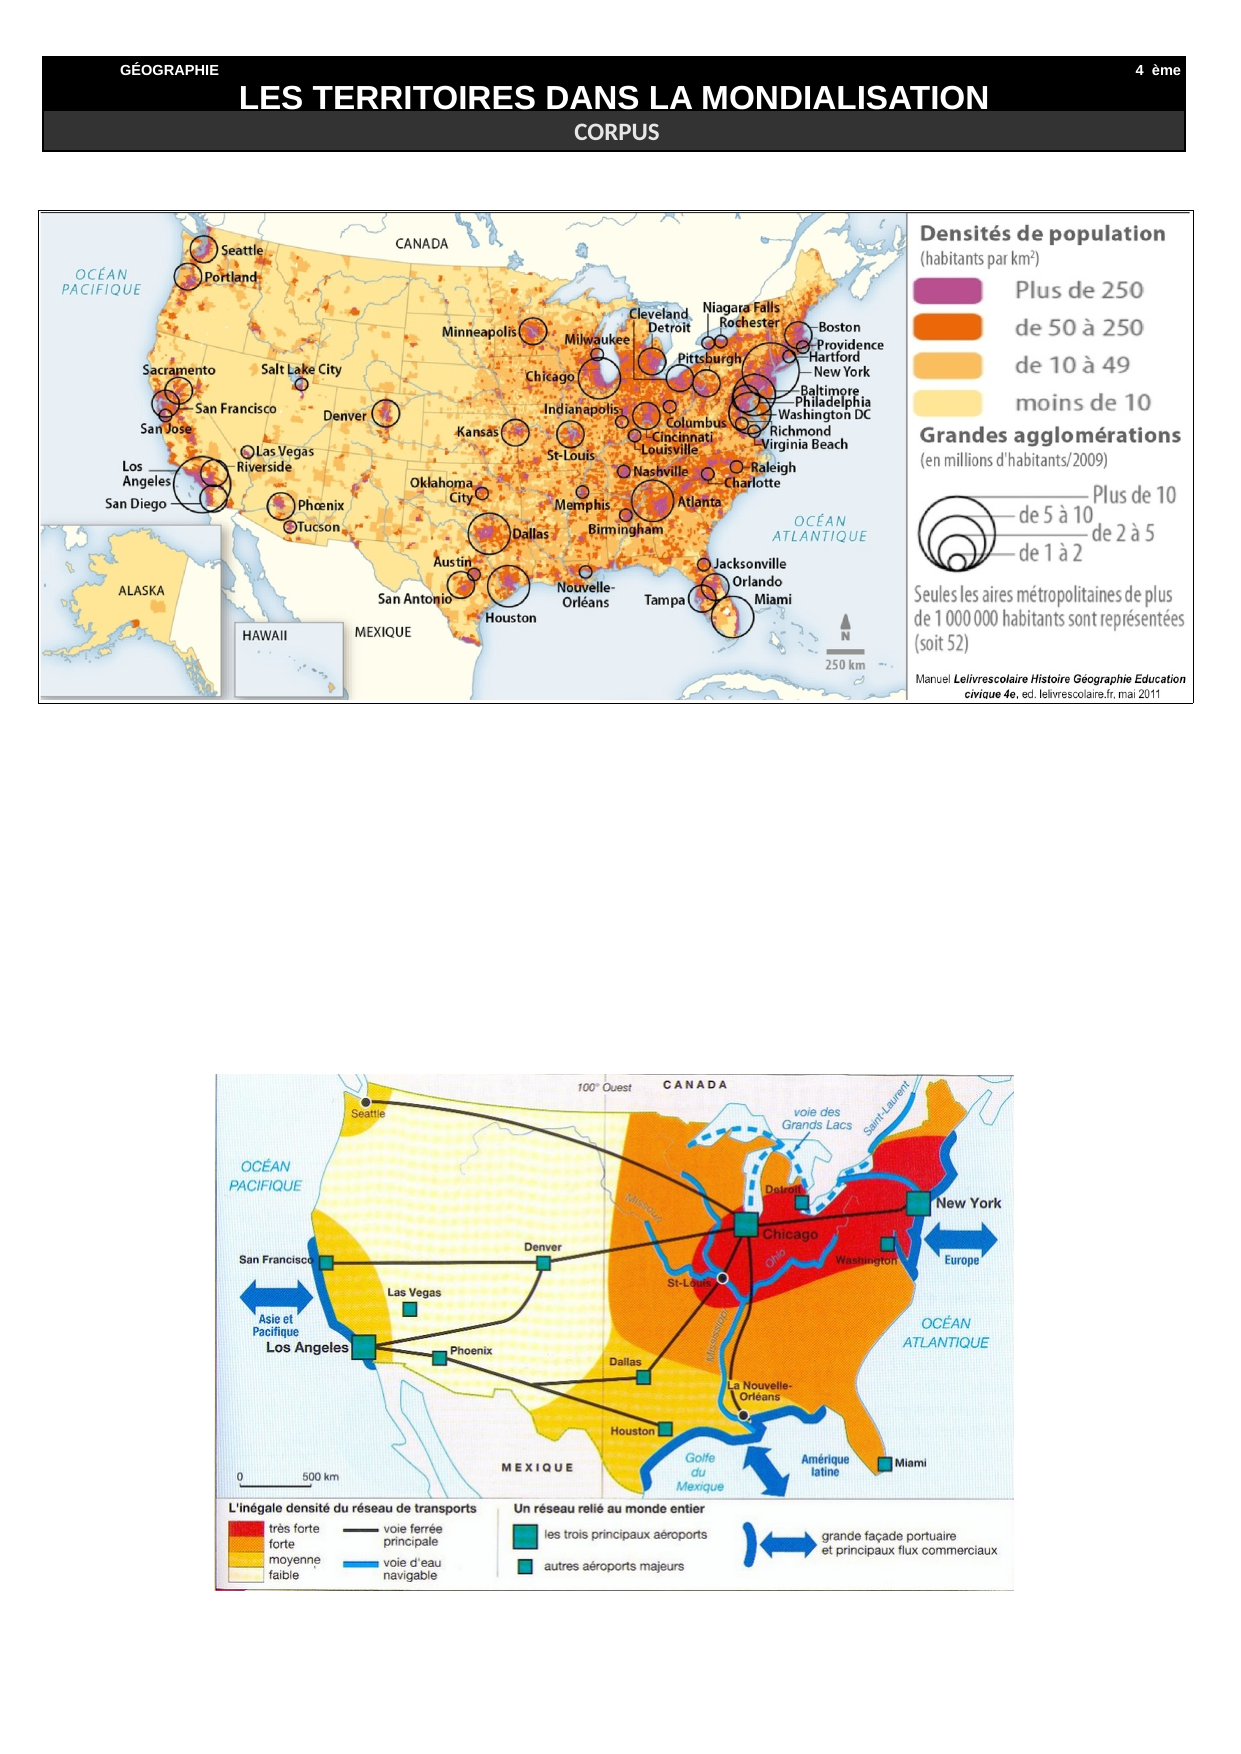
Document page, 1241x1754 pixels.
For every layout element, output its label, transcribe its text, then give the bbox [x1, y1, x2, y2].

text LES TERRITOIRES DANS LA MONDIALISATION [44, 73, 1184, 111]
text GÉOGRAPHIE 4 ème [44, 58, 1184, 73]
picture [214, 1074, 1014, 1591]
picture [40, 212, 1190, 700]
text CORPUS [44, 111, 1184, 150]
